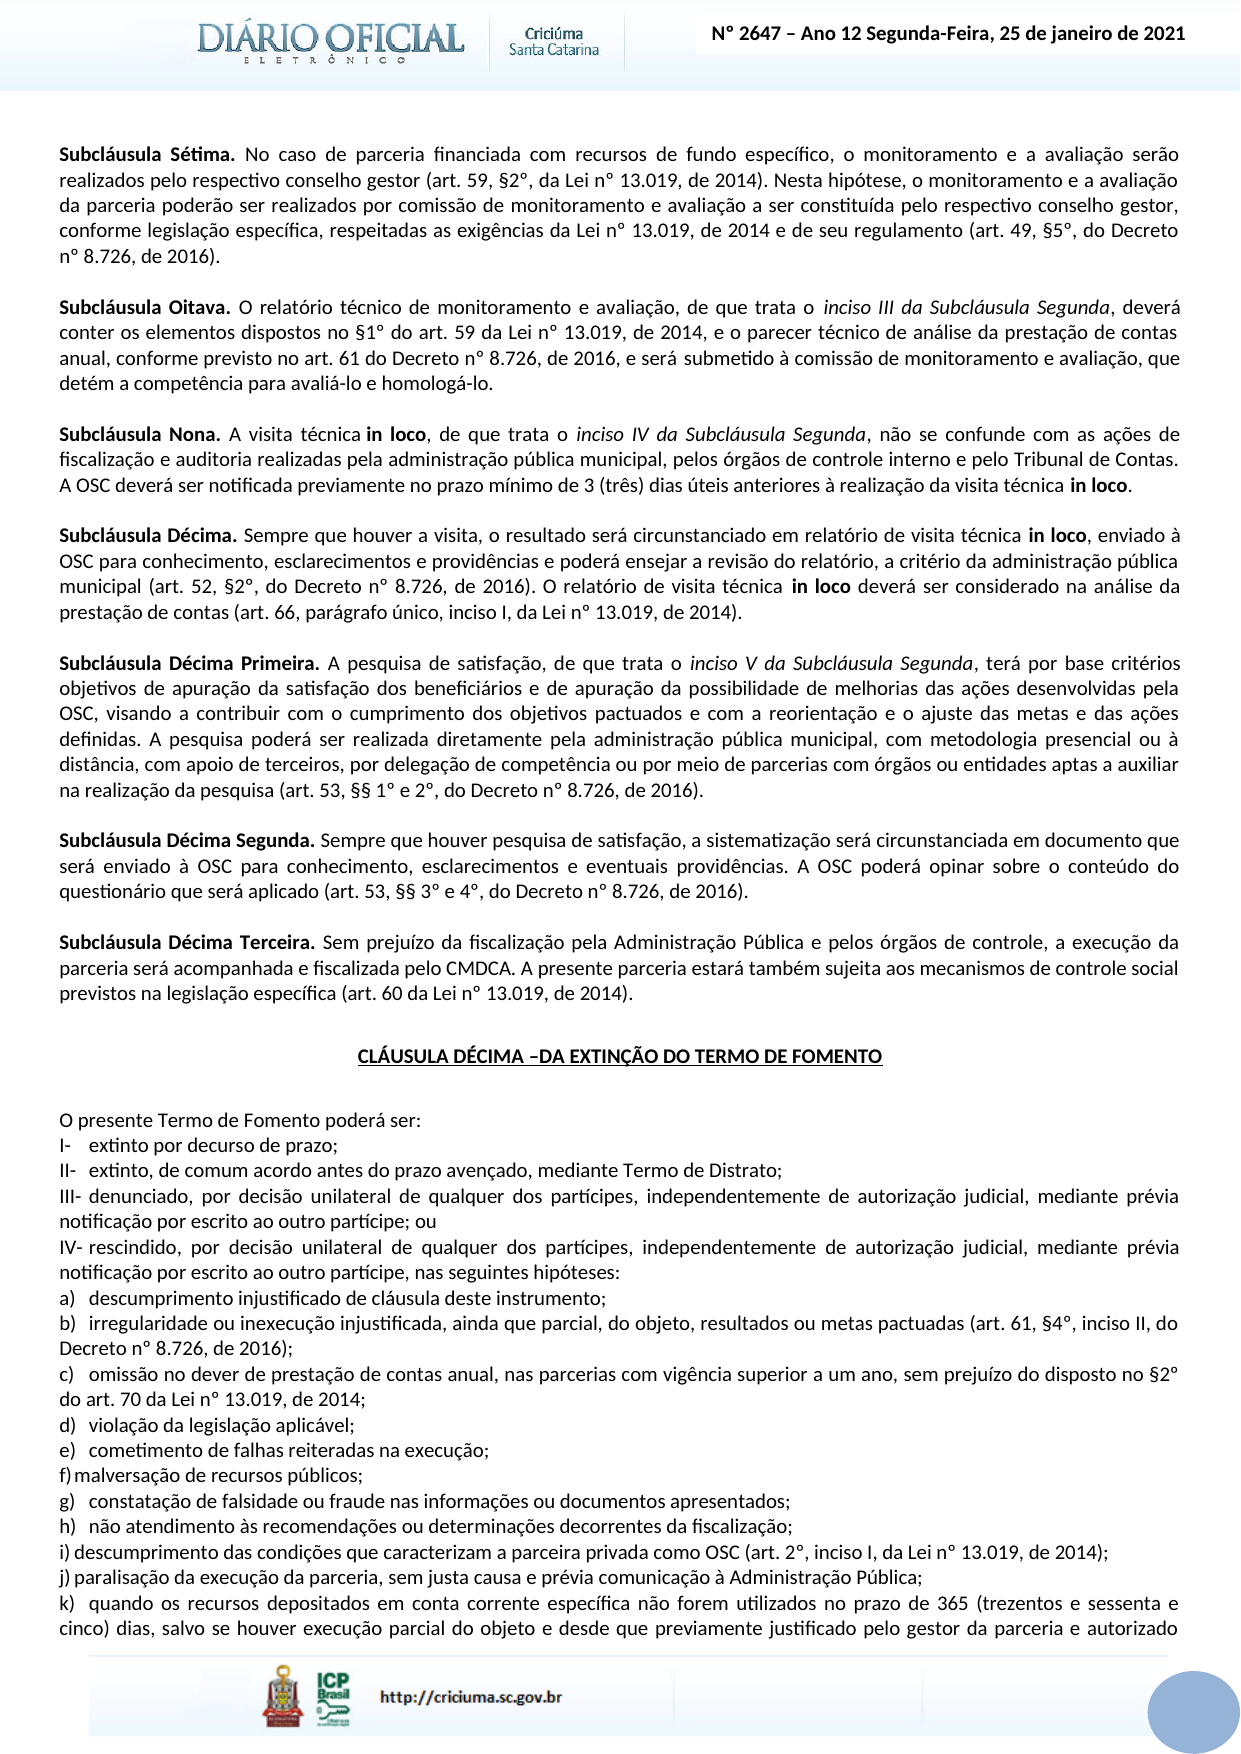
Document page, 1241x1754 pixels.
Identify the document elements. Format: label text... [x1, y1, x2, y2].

list paralisação da execução da parceria, sem justa causa e prévia comunicação à Administração Pública; [59, 1564, 1181, 1590]
list extinto, de comum acordo antes do prazo avençado, mediante Termo de Distrato; [59, 1158, 1181, 1183]
text O presente Termo de Fomento poderá ser: [59, 1107, 1181, 1132]
text Subcláusula Décima Terceira. Sem prejuízo da fiscalização pela Administração Pública e pelos órgãos de controle, a execução da parceria será acompanhada e fiscalizada pelo CMDCA. A presente parceria estará também sujeita aos mecanismos de controle social previstos na legislação específica (art. 60 da Lei nº 13.019, de 2014). [59, 929, 1181, 1006]
list não atendimento às recomendações ou determinações decorrentes da fiscalização; [59, 1513, 1181, 1539]
list extinto por decurso de prazo; [59, 1132, 1181, 1158]
text Subcláusula Décima. Sempre que houver a visita, o resultado será circunstanciado em relatório de visita técnica in loco, enviado à OSC para conhecimento, esclarecimentos e providências e poderá ensejar a revisão do relatório, a critério da administração pública municipal (art. 52, §2º, do Decreto nº 8.726, de 2016). O relatório de visita técnica in loco deverá ser considerado na análise da prestação de contas (art. 66, parágrafo único, inciso I, da Lei nº 13.019, de 2014). [59, 523, 1181, 624]
list constatação de falsidade ou fraude nas informações ou documentos apresentados; [59, 1488, 1181, 1513]
text Subcláusula Décima Segunda. Sempre que houver pesquisa de satisfação, a sistematização será circunstanciada em documento que será enviado à OSC para conhecimento, esclarecimentos e eventuais providências. A OSC poderá opinar sobre o conteúdo do questionário que será aplicado (art. 53, §§ 3º e 4º, do Decreto nº 8.726, de 2016). [59, 828, 1181, 904]
list rescindido, por decisão unilateral de qualquer dos partícipes, independentemente de autorização judicial, mediante prévia notificação por escrito ao outro partícipe, nas seguintes hipóteses: [59, 1234, 1181, 1285]
list irregularidade ou inexecução injustificada, ainda que parcial, do objeto, resultados ou metas pactuadas (art. 61, §4º, inciso II, do Decreto nº 8.726, de 2016); [59, 1310, 1181, 1361]
list quando os recursos depositados em conta corrente específica não forem utilizados no prazo de 365 (trezentos e sessenta e cinco) dias, salvo se houver execução parcial do objeto e desde que previamente justificado pelo gestor da parceria e autorizado [59, 1590, 1181, 1641]
list descumprimento injustificado de cláusula deste instrumento; [59, 1285, 1181, 1310]
list malversação de recursos públicos; [59, 1463, 1181, 1488]
list omissão no dever de prestação de contas anual, nas parcerias com vigência superior a um ano, sem prejuízo do disposto no §2º do art. 70 da Lei nº 13.019, de 2014; [59, 1361, 1181, 1412]
text Subcláusula Nona. A visita técnica in loco, de que trata o inciso IV da Subcláusula Segunda, não se confunde com as ações de fiscalização e auditoria realizadas pela administração pública municipal, pelos órgãos de controle interno e pelo Tribunal de Contas. A OSC deverá ser notificada previamente no prazo mínimo de 3 (três) dias úteis anteriores à realização da visita técnica in loco. [59, 421, 1181, 497]
text CLÁUSULA DÉCIMA –DA EXTINÇÃO DO TERMO DE FOMENTO [59, 1043, 1181, 1069]
text Subcláusula Décima Primeira. A pesquisa de satisfação, de que trata o inciso V da Subcláusula Segunda, terá por base critérios objetivos de apuração da satisfação dos beneficiários e de apuração da possibilidade de melhorias das ações desenvolvidas pela OSC, visando a contribuir com o cumprimento dos objetivos pactuados e com a reorientação e o ajuste das metas e das ações definidas. A pesquisa poderá ser realizada diretamente pela administração pública municipal, com metodologia presencial ou à distância, com apoio de terceiros, por delegação de competência ou por meio de parcerias com órgãos ou entidades aptas a auxiliar na realização da pesquisa (art. 53, §§ 1º e 2º, do Decreto nº 8.726, de 2016). [59, 650, 1181, 802]
text Subcláusula Sétima. No caso de parceria financiada com recursos de fundo específico, o monitoramento e a avaliação serão realizados pelo respectivo conselho gestor (art. 59, §2º, da Lei nº 13.019, de 2014). Nesta hipótese, o monitoramento e a avaliação da parceria poderão ser realizados por comissão de monitoramento e avaliação a ser constituída pelo respectivo conselho gestor, conforme legislação específica, respeitadas as exigências da Lei nº 13.019, de 2014 e de seu regulamento (art. 49, §5º, do Decreto nº 8.726, de 2016). [59, 141, 1181, 268]
list descumprimento das condições que caracterizam a parceira privada como OSC (art. 2º, inciso I, da Lei nº 13.019, de 2014); [59, 1539, 1181, 1564]
list violação da legislação aplicável; [59, 1412, 1181, 1437]
list cometimento de falhas reiteradas na execução; [59, 1437, 1181, 1463]
list denunciado, por decisão unilateral de qualquer dos partícipes, independentemente de autorização judicial, mediante prévia notificação por escrito ao outro partícipe; ou [59, 1183, 1181, 1234]
text Subcláusula Oitava. O relatório técnico de monitoramento e avaliação, de que trata o inciso III da Subcláusula Segunda, deverá conter os elementos dispostos no §1º do art. 59 da Lei nº 13.019, de 2014, e o parecer técnico de análise da prestação de contas anual, conforme previsto no art. 61 do Decreto nº 8.726, de 2016, e será submetido à comissão de monitoramento e avaliação, que detém a competência para avaliá-lo e homologá-lo. [59, 294, 1181, 396]
